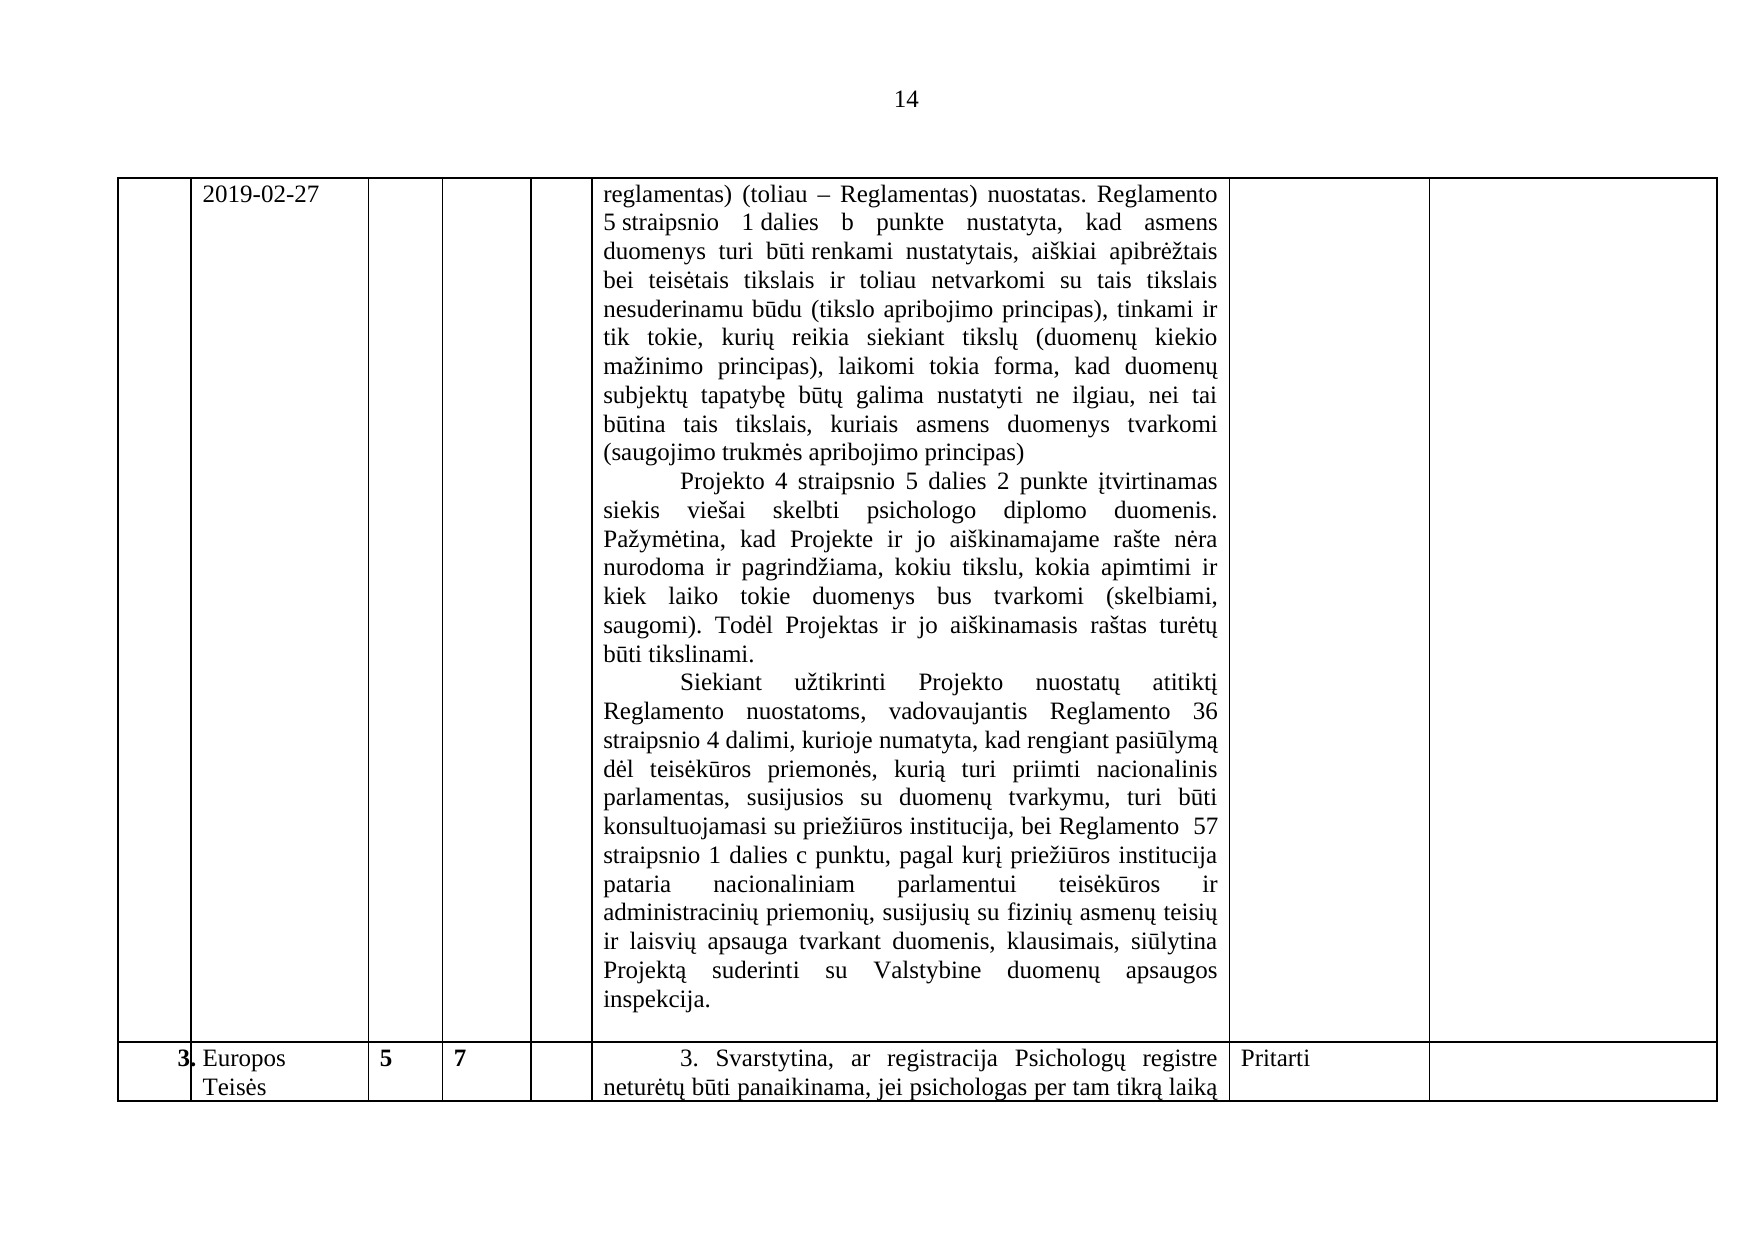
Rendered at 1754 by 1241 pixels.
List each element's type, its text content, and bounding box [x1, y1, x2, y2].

table_cell 3. Svarstytina, ar registracija Psichologų registre neturėtų būti panaikinama, jei psichologas per tam tikrą laiką [593, 1043, 1229, 1100]
table_cell [1230, 179, 1429, 1041]
table_cell [1430, 179, 1716, 1041]
table_cell reglamentas) (toliau – Reglamentas) nuostatas. Reglamento 5 straipsnio 1 dalies b punkte nustatyta, kad asmens duomenys turi būti renkami nustatytais, aiškiai apibrėžtais bei teisėtais tikslais ir toliau netvarkomi su tais tikslais nesuderinamu būdu (tikslo apribojimo principas), tinkami ir tik tokie, kurių reikia siekiant tikslų (duomenų kiekio mažinimo principas), laikomi tokia forma, kad duomenų subjektų tapatybę būtų galima nustatyti ne ilgiau, nei tai būtina tais tikslais, kuriais asmens duomenys tvarkomi (saugojimo trukmės apribojimo principas) Projekto 4 straipsnio 5 dalies 2 punkte įtvirtinamas siekis viešai skelbti psichologo diplomo duomenis. Pažymėtina, kad Projekte ir jo aiškinamajame rašte nėra nurodoma ir pagrindžiama, kokiu tikslu, kokia apimtimi ir kiek laiko tokie duomenys bus tvarkomi (skelbiami, saugomi). Todėl Projektas ir jo aiškinamasis raštas turėtų būti tikslinami. Siekiant užtikrinti Projekto nuostatų atitiktį Reglamento nuostatoms, vadovaujantis Reglamento 36 straipsnio 4 dalimi, kurioje numatyta, kad rengiant pasiūlymą dėl teisėkūros priemonės, kurią turi priimti nacionalinis parlamentas, susijusios su duomenų tvarkymu, turi būti konsultuojamasi su priežiūros institucija, bei Reglamento 57 straipsnio 1 dalies c punktu, pagal kurį priežiūros institucija pataria nacionaliniam parlamentui teisėkūros ir administracinių priemonių, susijusių su fizinių asmenų teisių ir laisvių apsauga tvarkant duomenis, klausimais, siūlytina Projektą suderinti su Valstybine duomenų apsaugos inspekcija. [593, 179, 1229, 1041]
table_cell [443, 179, 530, 1041]
table_cell 5 [369, 1043, 442, 1100]
table_cell [1430, 1043, 1716, 1100]
table_cell [119, 179, 190, 1041]
table_cell [119, 1043, 190, 1100]
table_cell Pritarti [1230, 1043, 1429, 1100]
table_cell [532, 1043, 591, 1100]
table_cell [532, 179, 591, 1041]
table_cell Europos Teisės departamentas prie Teisingumo ministerijos 2019-02-27 [192, 1043, 368, 1100]
table_cell 7 [443, 1043, 530, 1100]
table_cell Europos Teisės departamentas prie Teisingumo ministerijos 2019-02-27 [192, 179, 368, 1041]
table_cell [369, 179, 442, 1041]
